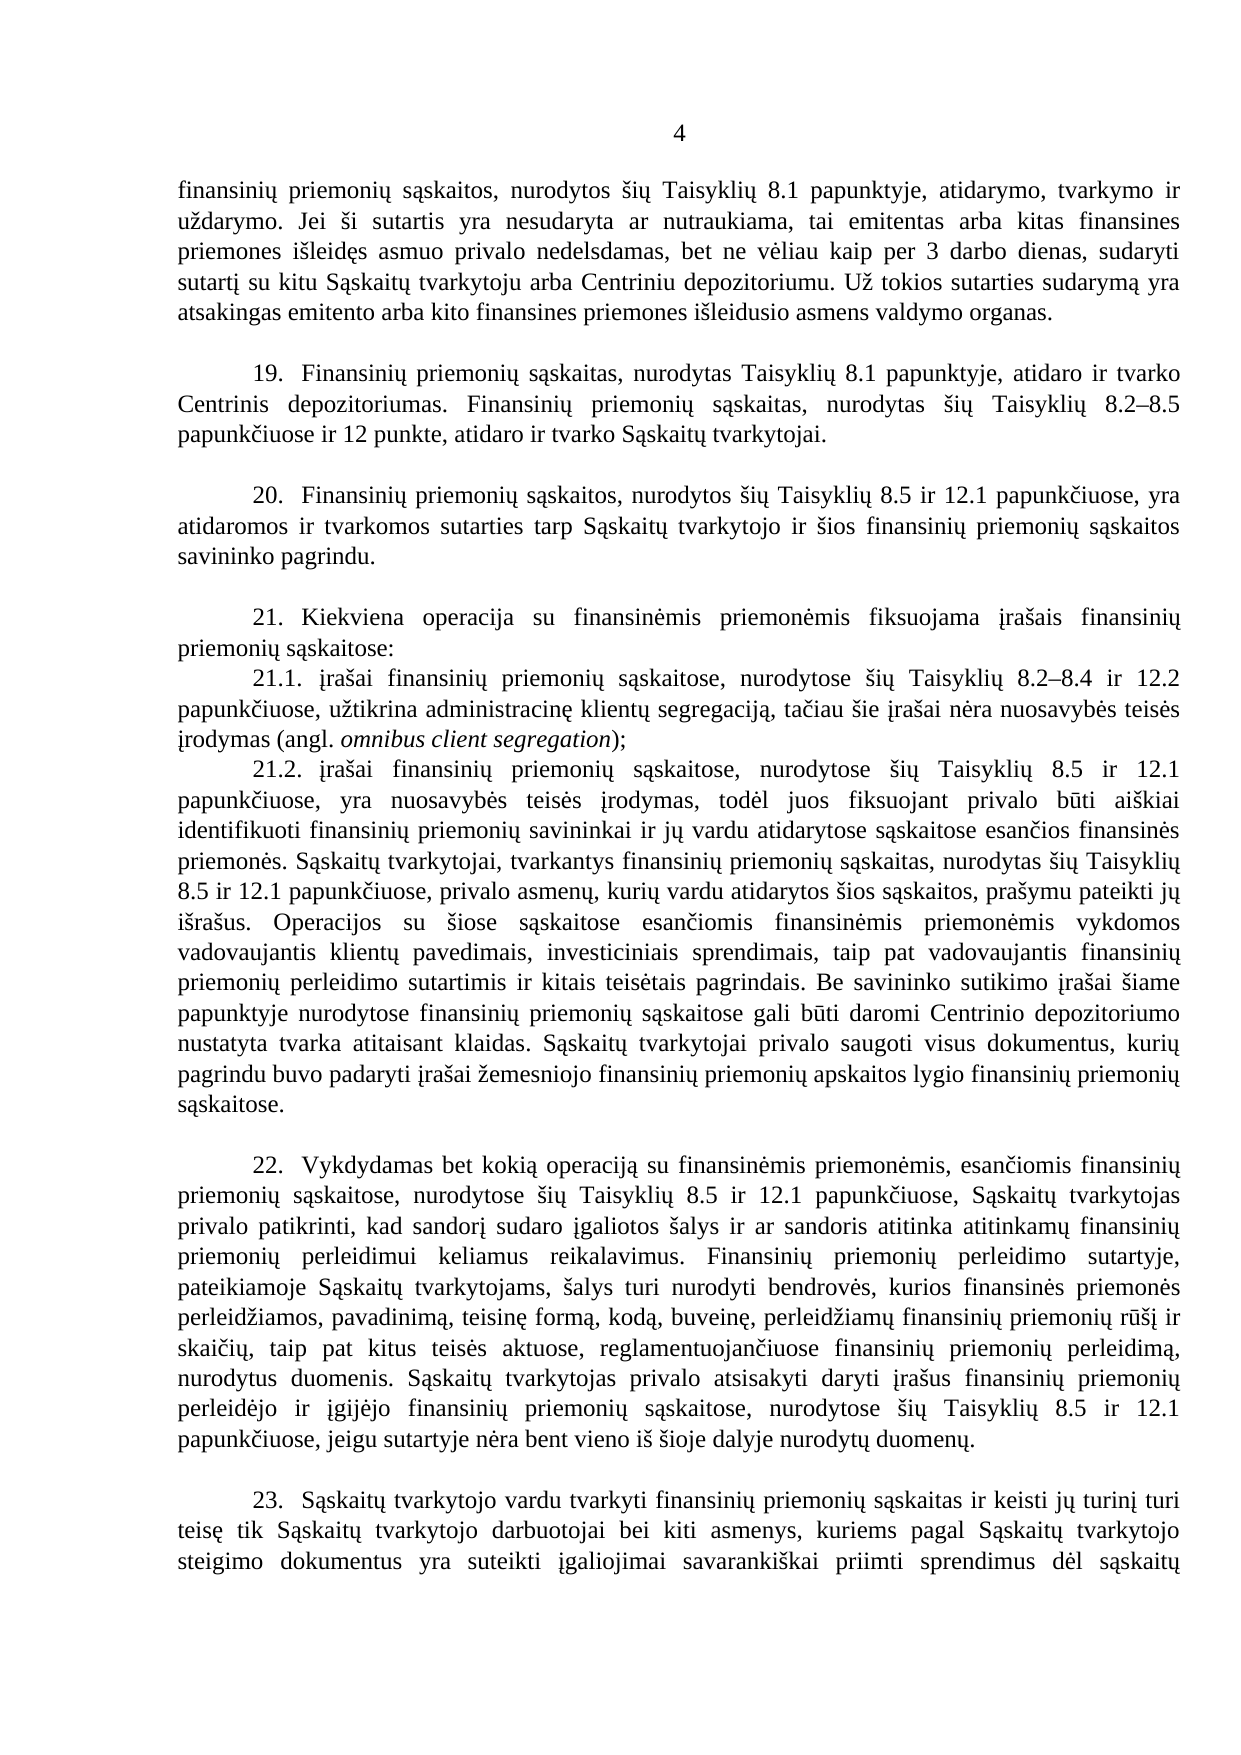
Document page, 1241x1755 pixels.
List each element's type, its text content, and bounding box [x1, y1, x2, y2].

text 20. Finansinių priemonių sąskaitos, nurodytos šių Taisyklių 8.5 ir 12.1 papunkčiuose, yra atidaromos ir tvarkomos sutarties tarp Sąskaitų tvarkytojo ir šios finansinių priemonių sąskaitos savininko pagrindu. [177, 480, 1181, 570]
text 21.1. įrašai finansinių priemonių sąskaitose, nurodytose šių Taisyklių 8.2–8.4 ir 12.2 papunkčiuose, užtikrina administracinę klientų segregaciją, tačiau šie įrašai nėra nuosavybės teisės įrodymas (angl. omnibus client segregation); [177, 663, 1181, 753]
text 22. Vykdydamas bet kokią operaciją su finansinėmis priemonėmis, esančiomis finansinių priemonių sąskaitose, nurodytose šių Taisyklių 8.5 ir 12.1 papunkčiuose, Sąskaitų tvarkytojas privalo patikrinti, kad sandorį sudaro įgaliotos šalys ir ar sandoris atitinka atitinkamų finansinių priemonių perleidimui keliamus reikalavimus. Finansinių priemonių perleidimo sutartyje, pateikiamoje Sąskaitų tvarkytojams, šalys turi nurodyti bendrovės, kurios finansinės priemonės perleidžiamos, pavadinimą, teisinę formą, kodą, buveinę, perleidžiamų finansinių priemonių rūšį ir skaičių, taip pat kitus teisės aktuose, reglamentuojančiuose finansinių priemonių perleidimą, nurodytus duomenis. Sąskaitų tvarkytojas privalo atsisakyti daryti įrašus finansinių priemonių perleidėjo ir įgijėjo finansinių priemonių sąskaitose, nurodytose šių Taisyklių 8.5 ir 12.1 papunkčiuose, jeigu sutartyje nėra bent vieno iš šioje dalyje nurodytų duomenų. [177, 1150, 1181, 1453]
text 21. Kiekviena operacija su finansinėmis priemonėmis fiksuojama įrašais finansinių priemonių sąskaitose: [177, 602, 1181, 662]
text 23. Sąskaitų tvarkytojo vardu tvarkyti finansinių priemonių sąskaitas ir keisti jų turinį turi teisę tik Sąskaitų tvarkytojo darbuotojai bei kiti asmenys, kuriems pagal Sąskaitų tvarkytojo steigimo dokumentus yra suteikti įgaliojimai savarankiškai priimti sprendimus dėl sąskaitų [177, 1485, 1181, 1575]
text finansinių priemonių sąskaitos, nurodytos šių Taisyklių 8.1 papunktyje, atidarymo, tvarkymo ir uždarymo. Jei ši sutartis yra nesudaryta ar nutraukiama, tai emitentas arba kitas finansines priemones išleidęs asmuo privalo nedelsdamas, bet ne vėliau kaip per 3 darbo dienas, sudaryti sutartį su kitu Sąskaitų tvarkytoju arba Centriniu depozitoriumu. Už tokios sutarties sudarymą yra atsakingas emitento arba kito finansines priemones išleidusio asmens valdymo organas. [177, 176, 1181, 326]
text 21.2. įrašai finansinių priemonių sąskaitose, nurodytose šių Taisyklių 8.5 ir 12.1 papunkčiuose, yra nuosavybės teisės įrodymas, todėl juos fiksuojant privalo būti aiškiai identifikuoti finansinių priemonių savininkai ir jų vardu atidarytose sąskaitose esančios finansinės priemonės. Sąskaitų tvarkytojai, tvarkantys finansinių priemonių sąskaitas, nurodytas šių Taisyklių 8.5 ir 12.1 papunkčiuose, privalo asmenų, kurių vardu atidarytos šios sąskaitos, prašymu pateikti jų išrašus. Operacijos su šiose sąskaitose esančiomis finansinėmis priemonėmis vykdomos vadovaujantis klientų pavedimais, investiciniais sprendimais, taip pat vadovaujantis finansinių priemonių perleidimo sutartimis ir kitais teisėtais pagrindais. Be savininko sutikimo įrašai šiame papunktyje nurodytose finansinių priemonių sąskaitose gali būti daromi Centrinio depozitoriumo nustatyta tvarka atitaisant klaidas. Sąskaitų tvarkytojai privalo saugoti visus dokumentus, kurių pagrindu buvo padaryti įrašai žemesniojo finansinių priemonių apskaitos lygio finansinių priemonių sąskaitose. [177, 754, 1181, 1118]
text 19. Finansinių priemonių sąskaitas, nurodytas Taisyklių 8.1 papunktyje, atidaro ir tvarko Centrinis depozitoriumas. Finansinių priemonių sąskaitas, nurodytas šių Taisyklių 8.2–8.5 papunkčiuose ir 12 punkte, atidaro ir tvarko Sąskaitų tvarkytojai. [177, 358, 1181, 448]
